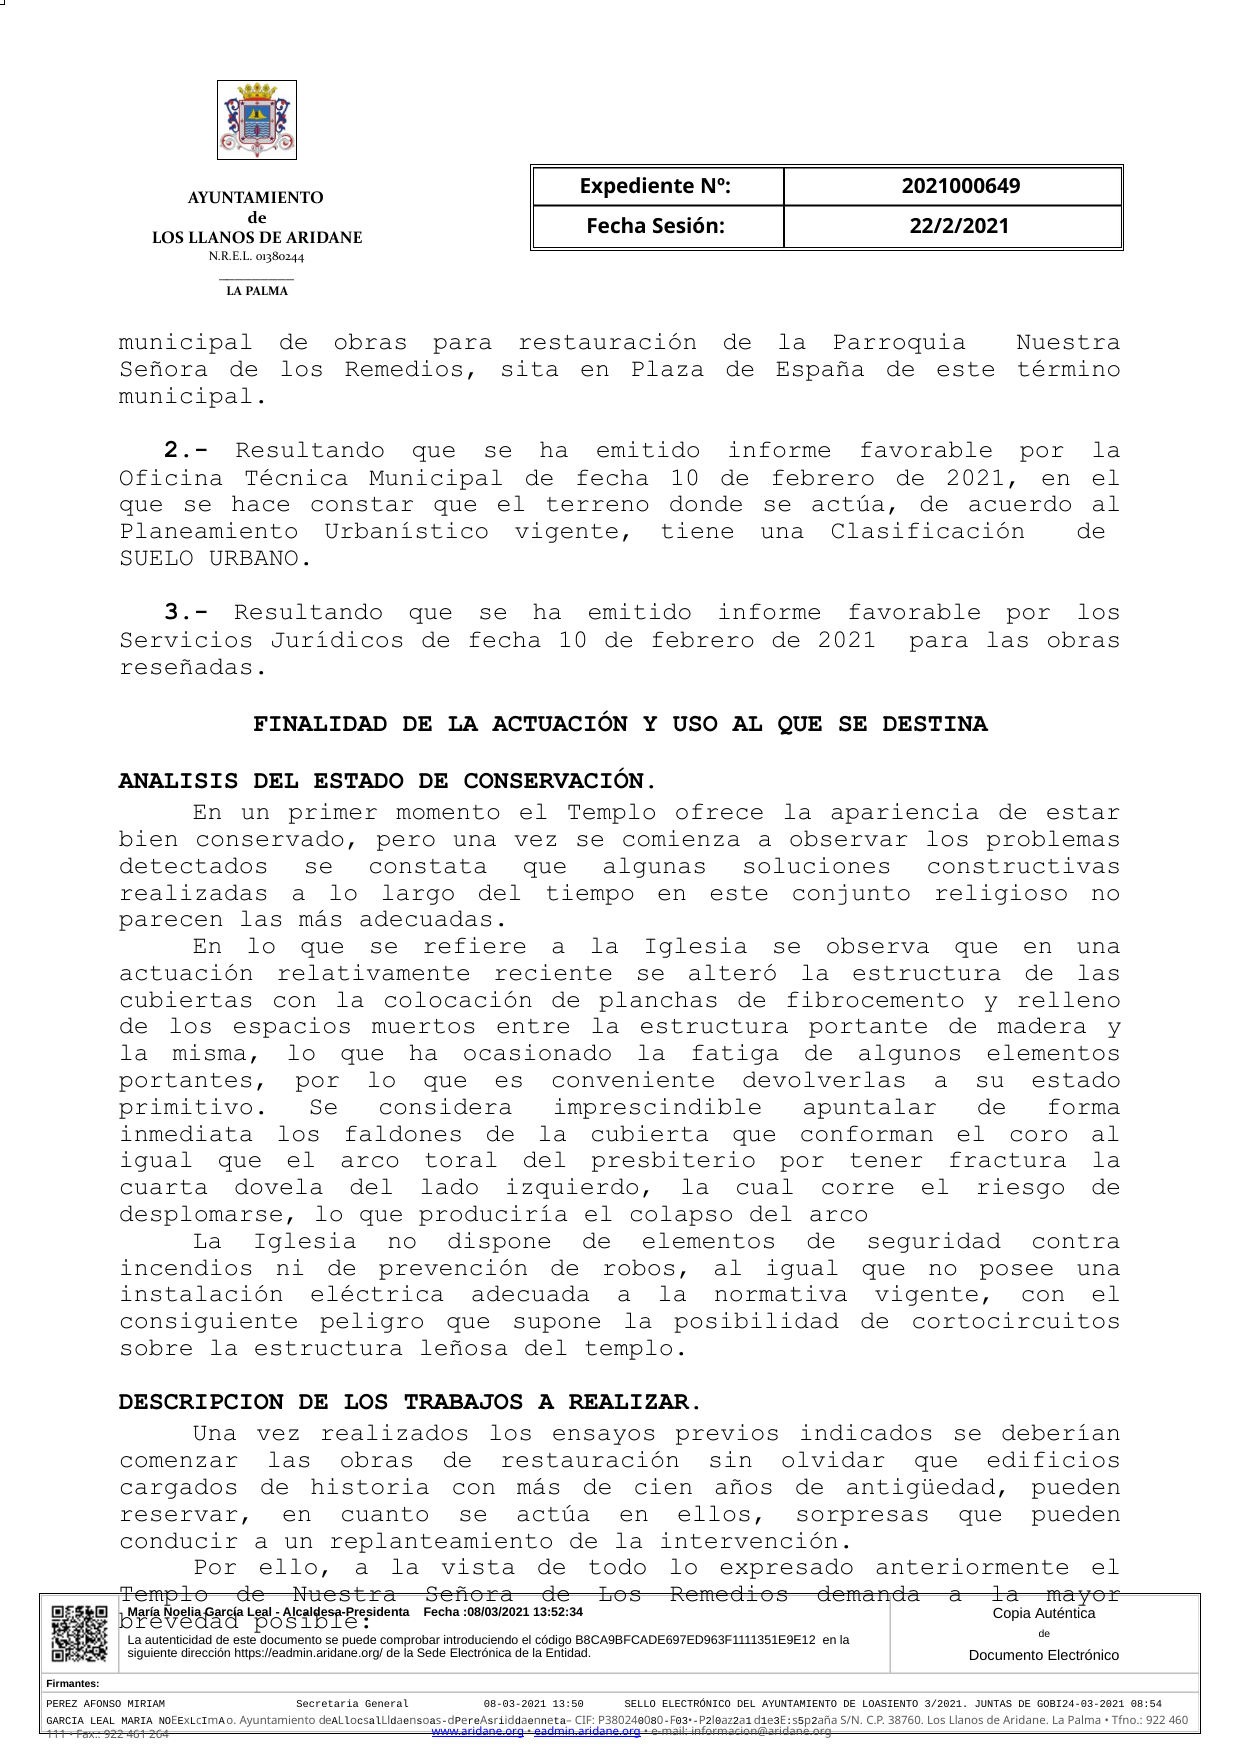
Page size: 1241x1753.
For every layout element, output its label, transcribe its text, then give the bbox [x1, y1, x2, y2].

text es [321, 1605, 329, 1619]
text 2021000649 [902, 173, 1059, 199]
text ar [138, 1605, 149, 1619]
text Firmantes: [46, 1678, 1204, 1690]
text En un primer momento el Templo ofrece la apariencia de estar [192, 797, 1146, 825]
text M [127, 1605, 134, 1619]
text ald [302, 1605, 314, 1619]
text _ [219, 266, 226, 279]
text portantes, por lo que es conveniente devolverlas a su estado [119, 1066, 1146, 1093]
text comenzar las obras de restauración sin olvidar que edificios [119, 1446, 1146, 1473]
text detectados se constata que algunas soluciones constructivas [119, 852, 1146, 879]
text reseñadas. [119, 653, 1146, 680]
text l [329, 1605, 344, 1633]
text s [284, 1605, 299, 1633]
text Secretaria General [296, 1698, 426, 1709]
text conducir a un replanteamiento de la intervención. [119, 1527, 1146, 1553]
text DESCRIPCION DE LOS TRABAJOS A REALIZAR. [119, 1387, 729, 1415]
text i [299, 1605, 314, 1633]
text d [194, 1619, 209, 1633]
text v [164, 1605, 179, 1633]
text Pre [346, 1605, 359, 1619]
text inmediata los faldones de la cubierta que conforman el coro al [119, 1120, 1146, 1147]
text de [247, 210, 387, 227]
text sobre la estructura leñosa del templo. [119, 1334, 1146, 1361]
text AYUNTAMIENTO [188, 190, 387, 207]
text a G [194, 1605, 209, 1619]
text : [359, 1605, 399, 1633]
text e [149, 1619, 164, 1633]
text SELLO ELECTRÓNICO DEL AYUNTAMIENTO DE LOASIENTO 3/2021. JUNTAS DE GOBI24-03-2021 08:54 [624, 1698, 1187, 1709]
text la misma, lo que ha ocasionado la fatiga de algunos elementos [119, 1039, 1146, 1066]
text consiguiente peligro que supone la posibilidad de cortocircuitos [119, 1307, 1146, 1334]
text igual que el arco toral del presbiterio por tener fractura la [119, 1147, 1146, 1173]
text La autenticidad de este documento se puede comprobar introduciendo el código B8CA9BFCADE697ED963F1111351E9E12 en la [127, 1633, 878, 1647]
text 3.- Resultando que se ha emitido informe favorable por los [164, 597, 1146, 624]
text 22/2/2021 [909, 214, 1059, 239]
text que se hace constar que el terreno donde se actúa, de acuerdo al [119, 491, 1146, 517]
text LA PALMA [226, 286, 317, 298]
text Servicios Jurídicos de fecha 10 de febrero de 2021 para las obras [119, 624, 1146, 653]
text incendios ni de prevención de robos, al igual que no posee una [119, 1253, 1146, 1280]
picture [531, 165, 1123, 250]
text ía N [149, 1605, 164, 1619]
text a [209, 1605, 224, 1633]
text cubiertas con la colocación de planchas de fibrocemento y relleno [119, 986, 1146, 1012]
text realizadas a lo largo del tiempo en este conjunto religioso no [119, 879, 1146, 906]
text reservar, en cuanto se actúa en ellos, sorpresas que pueden [119, 1500, 1146, 1527]
text Planeamiento Urbanístico vigente, tiene una Clasificación de [119, 517, 1146, 544]
text parecen las más adecuadas. [119, 906, 1146, 932]
text [426, 1698, 484, 1709]
text cía L [226, 1605, 254, 1619]
text 2.- Resultando que se ha emitido informe favorable por la [164, 435, 1146, 462]
text desplomarse, lo que produciría el colapso del arco [119, 1200, 1146, 1227]
text ar [214, 1605, 224, 1619]
text a- [334, 1605, 344, 1619]
text Una vez realizados los ensayos previos indicados se deberían [192, 1418, 1146, 1446]
text www.aridane.org • eadmin.aridane.org • e-mail: informacion@aridane.org [431, 1724, 834, 1738]
text Fecha Sesión: [586, 214, 761, 239]
text Copia Auténtica [993, 1606, 1117, 1622]
text eal [254, 1605, 269, 1619]
picture [40, 1594, 1200, 1733]
text bien conservado, pero una vez se comienza a observar los problemas [119, 825, 1146, 852]
text N.R.E.L. 01380244 [208, 250, 327, 262]
text 08-03-2021 13:50 [484, 1698, 599, 1709]
text municipal. [119, 382, 1146, 408]
text instalación eléctrica adecuada a la normativa vigente, con el [119, 1280, 1146, 1307]
text b [314, 1605, 329, 1633]
text r [134, 1605, 149, 1633]
text Señora de los Remedios, sita en Plaza de España de este término [119, 355, 1146, 382]
text _ [317, 266, 327, 282]
text de los espacios muertos entre la estructura portante de madera y [119, 1012, 1146, 1039]
picture [218, 81, 296, 159]
text actuación relativamente reciente se alteró la estructura de las [119, 959, 1146, 986]
text municipal de obras para restauración de la Parroquia Nuestra [119, 327, 1146, 355]
text Oficina Técnica Municipal de fecha 10 de febrero de 2021, en el [119, 462, 1146, 491]
text Documento Electrónico [969, 1647, 1142, 1663]
text lc [292, 1605, 299, 1619]
text de [1038, 1628, 1065, 1640]
text Templo de Nuestra Señora de Los Remedios demanda a la mayor [119, 1580, 1146, 1607]
text o [172, 1605, 179, 1619]
text La Iglesia no dispone de elementos de seguridad contra [192, 1227, 1146, 1253]
text PEREZ AFONSO MIRIAM [46, 1698, 296, 1709]
text e [179, 1605, 194, 1633]
text o [269, 1605, 284, 1633]
text eli [180, 1605, 194, 1619]
text SUELO URBANO. [119, 544, 1146, 571]
text Por ello, a la vista de todo lo expresado anteriormente el [192, 1553, 1146, 1580]
text GARCIA LEAL MARIA NOEExLcImAo. Ayuntamiento deALlocsalLldaensoas-dPereAsriiddaenneta– CIF: P380240080-F03•-P2l0az2a1d1e3E:s5p2aña S/N. C.P. 38760. Los Llanos de Aridane. La Palma • Tfno.: 922 460 111 • Fax.: 922 461 264 [46, 1713, 1204, 1741]
text En lo que se refiere a la Iglesia se observa que en una [192, 932, 1146, 959]
text cargados de historia con más de cien años de antigüedad, pueden [119, 1473, 1146, 1500]
text cuarta dovela del lado izquierdo, la cual corre el riesgo de [119, 1173, 1146, 1200]
text ANALISIS DEL ESTADO DE CONSERVACIÓN. [119, 766, 1146, 794]
text LOS LLANOS DE ARIDANE [152, 230, 387, 247]
text primitivo. Se considera imprescindible apuntalar de forma [119, 1093, 1146, 1120]
text sidenta Fecha :08/03/2021 13:52:34 [366, 1605, 608, 1619]
text FINALIDAD DE LA ACTUACIÓN Y USO AL QUE SE DESTINA [253, 709, 1146, 737]
text ________ [226, 266, 317, 282]
text e [344, 1605, 359, 1633]
text p [257, 1619, 269, 1633]
text - A [275, 1605, 284, 1619]
text d [224, 1605, 254, 1633]
text Expediente Nº: [579, 173, 761, 199]
text b [119, 1605, 134, 1634]
text siguiente dirección https://eadmin.aridane.org/ de la Sede Electrónica de la Entidad. [127, 1647, 878, 1660]
